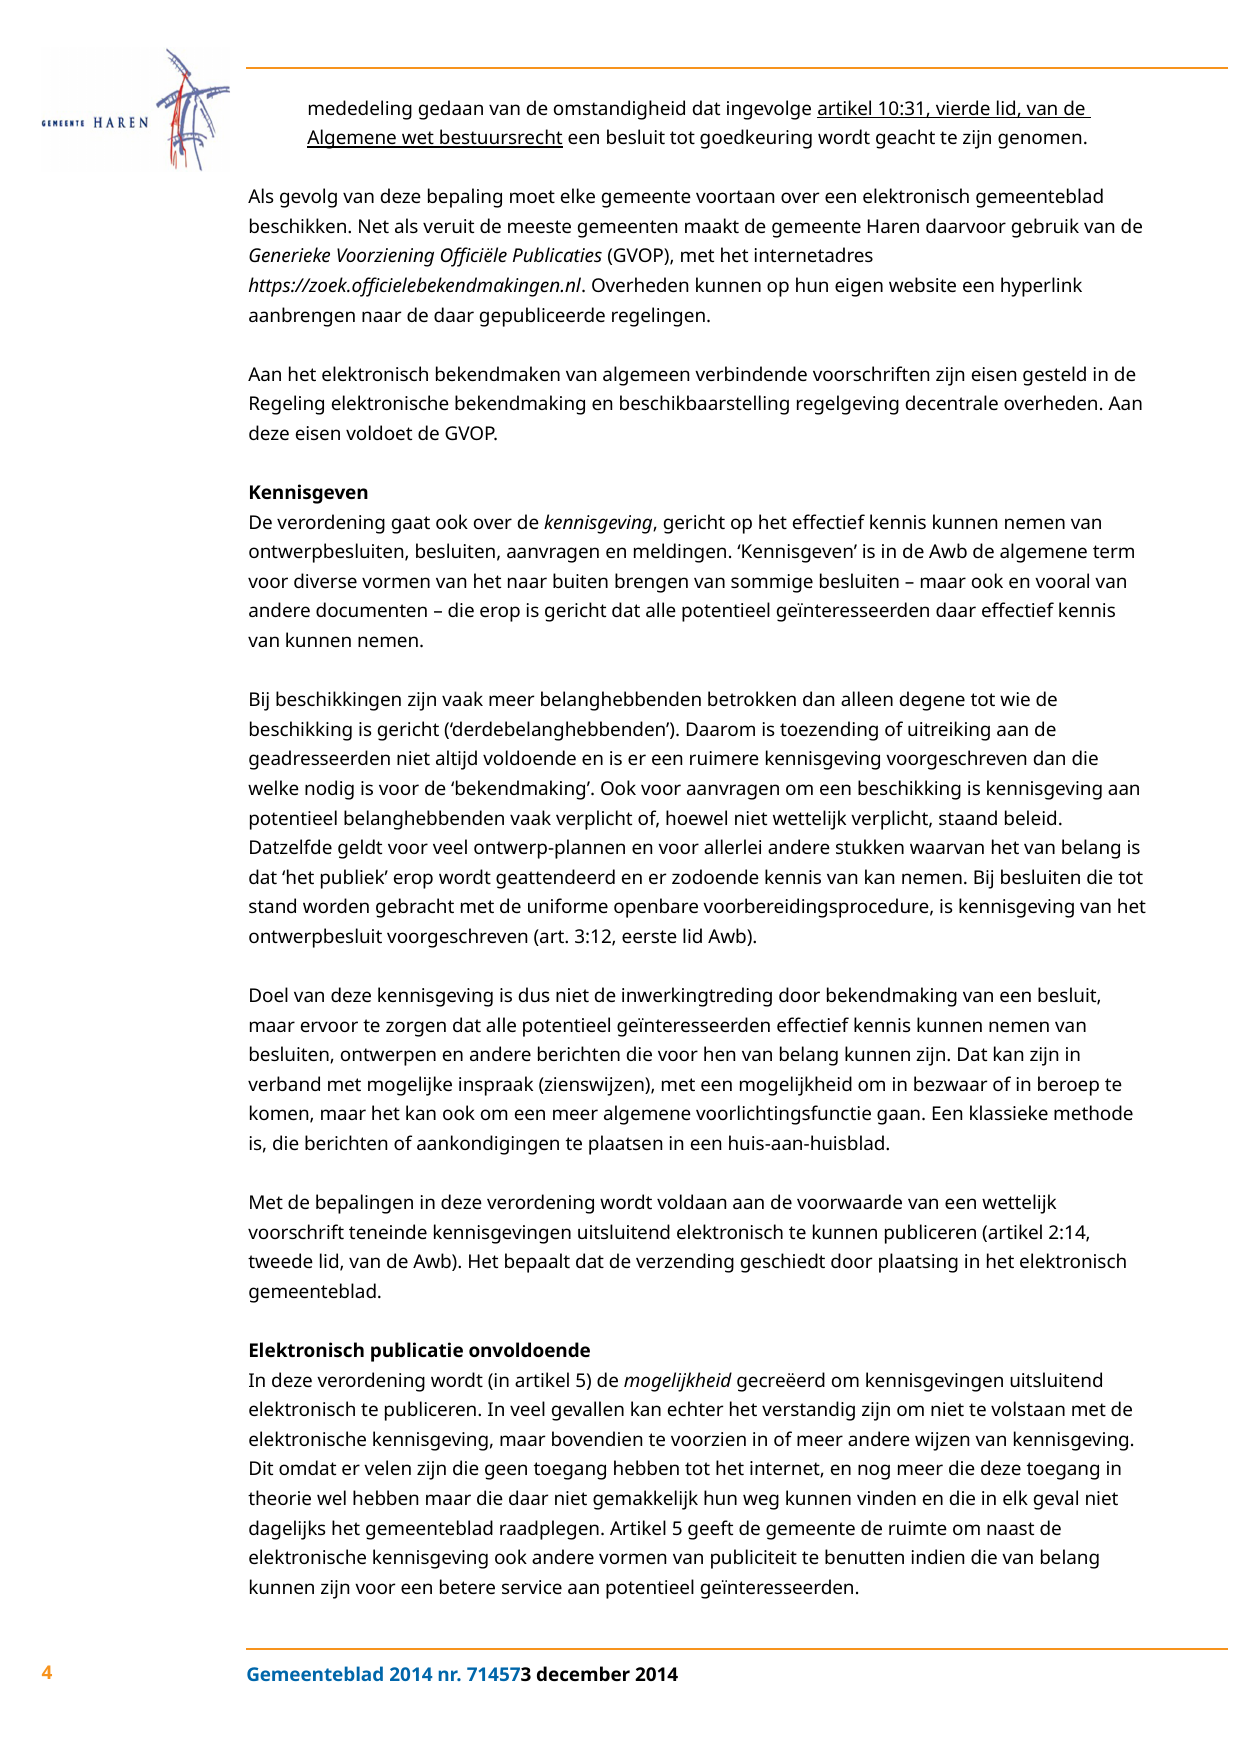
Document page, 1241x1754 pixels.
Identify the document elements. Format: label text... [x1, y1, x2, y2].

picture [41, 47, 231, 172]
text Met de bepalingen in deze verordening wordt voldaan aan de voorwaarde van een wettelijk voorschrift teneinde kennisgevingen uitsluitend elektronisch te kunnen publiceren (artikel 2:14, tweede lid, van de Awb). Het bepaalt dat de verzending geschiedt door plaatsing in het elektronisch gemeenteblad. [248, 1189, 1152, 1304]
text Aan het elektronisch bekendmaken van algemeen verbindende voorschriften zijn eisen gesteld in de Regeling elektronische bekendmaking en beschikbaarstelling regelgeving decentrale overheden. Aan deze eisen voldoet de GVOP. [248, 361, 1152, 446]
text De verordening gaat ook over de kennisgeving, gericht op het effectief kennis kunnen nemen van ontwerpbesluiten, besluiten, aanvragen en meldingen. ‘Kennisgeven’ is in de Awb de algemene term voor diverse vormen van het naar buiten brengen van sommige besluiten – maar ook en vooral van andere documenten – die erop is gericht dat alle potentieel geïnteresseerden daar effectief kennis van kunnen nemen. [248, 509, 1152, 653]
list mededeling gedaan van de omstandigheid dat ingevolge artikel 10:31, vierde lid, van de Algemene wet bestuursrecht een besluit tot goedkeuring wordt geacht te zijn genomen. [248, 95, 1152, 150]
text Elektronisch publicatie onvoldoende [248, 1337, 1152, 1363]
text Kennisgeven [248, 479, 1152, 505]
text Als gevolg van deze bepaling moet elke gemeente voortaan over een elektronisch gemeenteblad beschikken. Net als veruit de meeste gemeenten maakt de gemeente Haren daarvoor gebruik van de Generieke Voorziening Officiële Publicaties (GVOP), met het internetadres https://zoek.officielebekendmakingen.nl. Overheden kunnen op hun eigen website een hyperlink aanbrengen naar de daar gepubliceerde regelingen. [248, 183, 1152, 328]
text Bij beschikkingen zijn vaak meer belanghebbenden betrokken dan alleen degene tot wie de beschikking is gericht (‘derdebelanghebbenden’). Daarom is toezending of uitreiking aan de geadresseerden niet altijd voldoende en is er een ruimere kennisgeving voorgeschreven dan die welke nodig is voor de ‘bekendmaking’. Ook voor aanvragen om een beschikking is kennisgeving aan potentieel belanghebbenden vaak verplicht of, hoewel niet wettelijk verplicht, staand beleid. Datzelfde geldt voor veel ontwerp-plannen en voor allerlei andere stukken waarvan het van belang is dat ‘het publiek’ erop wordt geattendeerd en er zodoende kennis van kan nemen. Bij besluiten die tot stand worden gebracht met de uniforme openbare voorbereidingsprocedure, is kennisgeving van het ontwerpbesluit voorgeschreven (art. 3:12, eerste lid Awb). [248, 686, 1152, 949]
text Doel van deze kennisgeving is dus niet de inwerkingtreding door bekendmaking van een besluit, maar ervoor te zorgen dat alle potentieel geïnteresseerden effectief kennis kunnen nemen van besluiten, ontwerpen en andere berichten die voor hen van belang kunnen zijn. Dat kan zijn in verband met mogelijke inspraak (zienswijzen), met een mogelijkheid om in bezwaar of in beroep te komen, maar het kan ook om een meer algemene voorlichtingsfunctie gaan. Een klassieke methode is, die berichten of aankondigingen te plaatsen in een huis-aan-huisblad. [248, 982, 1152, 1156]
text In deze verordening wordt (in artikel 5) de mogelijkheid gecreëerd om kennisgevingen uitsluitend elektronisch te publiceren. In veel gevallen kan echter het verstandig zijn om niet te volstaan met de elektronische kennisgeving, maar bovendien te voorzien in of meer andere wijzen van kennisgeving. Dit omdat er velen zijn die geen toegang hebben tot het internet, en nog meer die deze toegang in theorie wel hebben maar die daar niet gemakkelijk hun weg kunnen vinden en die in elk geval niet dagelijks het gemeenteblad raadplegen. Artikel 5 geeft de gemeente de ruimte om naast de elektronische kennisgeving ook andere vormen van publiciteit te benutten indien die van belang kunnen zijn voor een betere service aan potentieel geïnteresseerden. [248, 1367, 1152, 1600]
